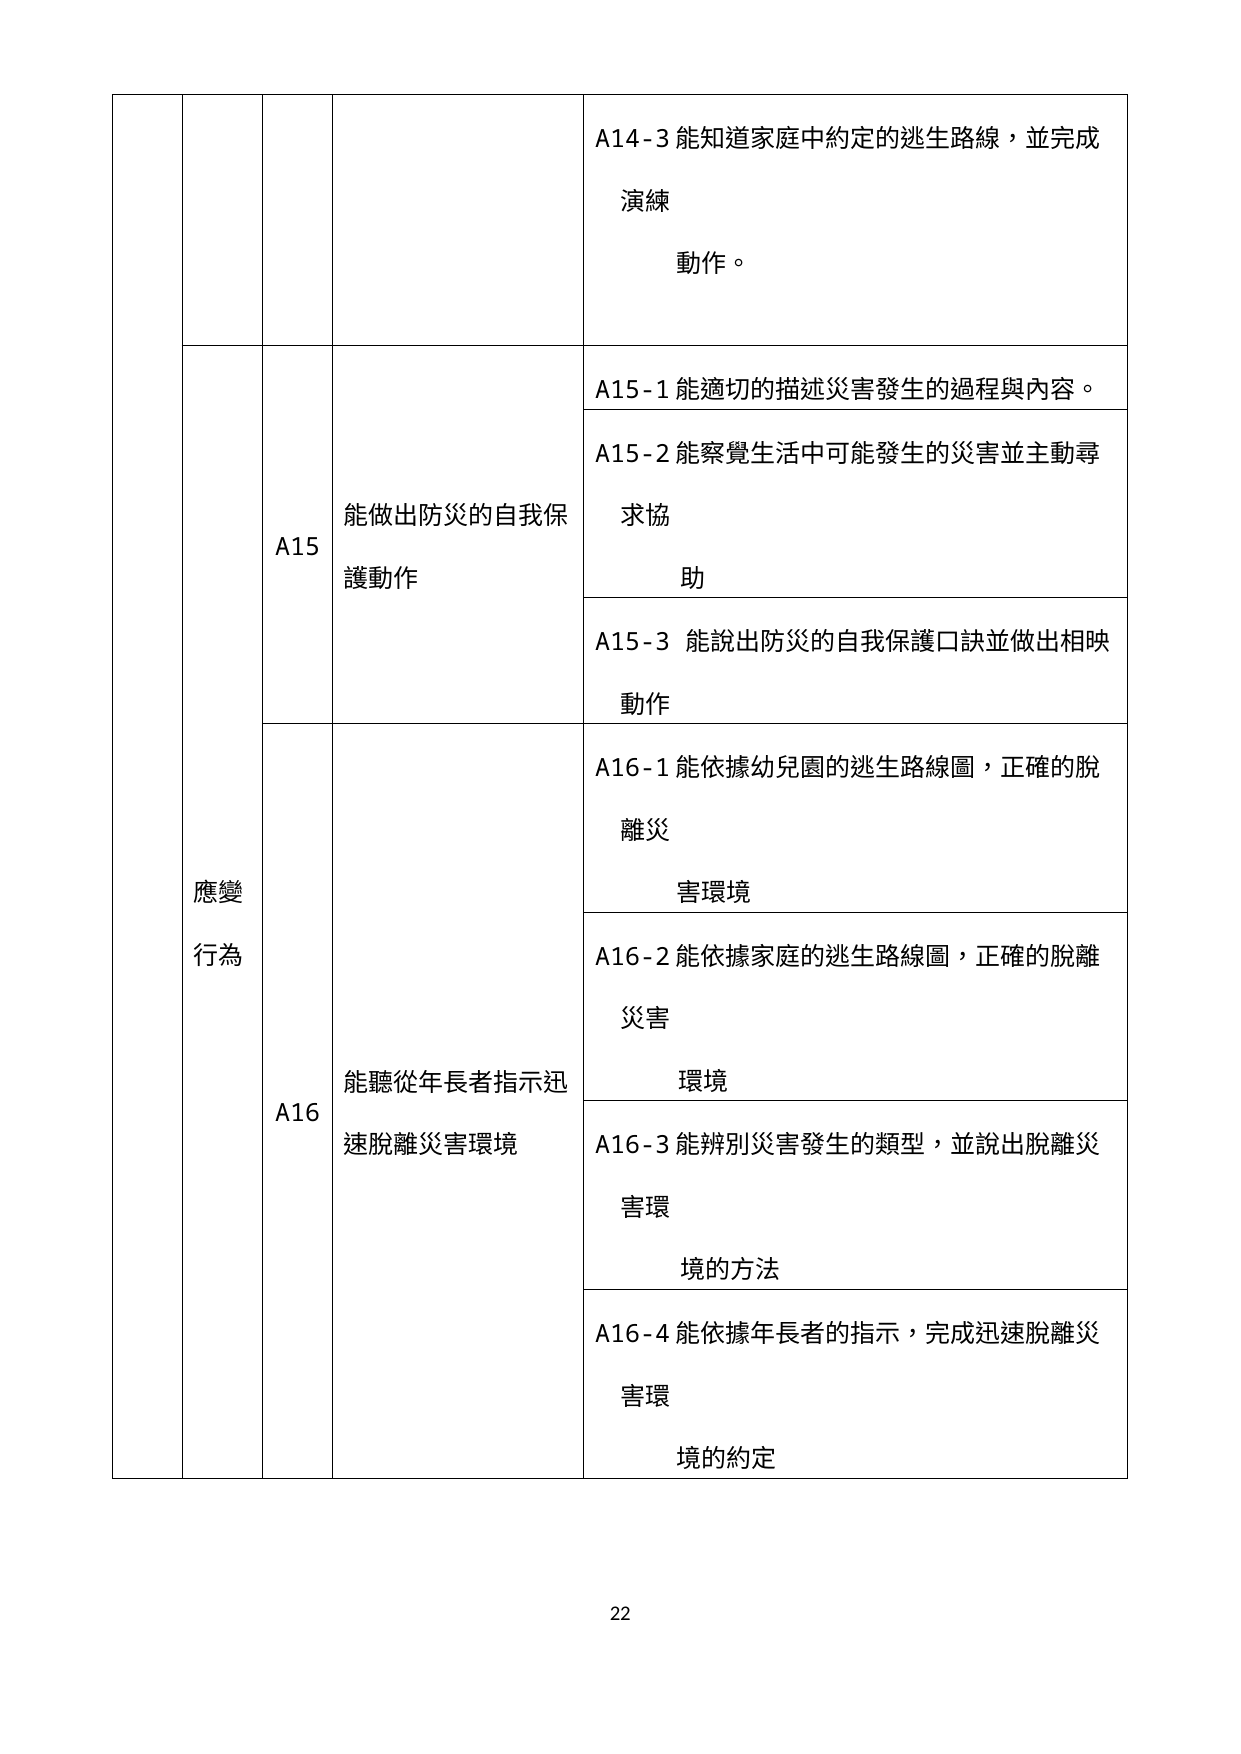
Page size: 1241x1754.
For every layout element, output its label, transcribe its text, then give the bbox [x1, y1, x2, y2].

table_cell A15-3 能說出防災的自我保護口訣並做出相映動作 [584, 598, 1127, 723]
table_cell 應變行為 [183, 346, 262, 1477]
table_cell A15 [263, 346, 332, 723]
table_cell [183, 95, 262, 345]
table_cell [333, 95, 583, 345]
table_cell 能聽從年長者指示迅速脫離災害環境 [333, 724, 583, 1477]
table_cell A16-1能依據幼兒園的逃生路線圖，正確的脫離災 害環境 [584, 724, 1127, 912]
table_cell [263, 95, 332, 345]
table_cell A15-1能適切的描述災害發生的過程與內容。 [584, 346, 1127, 409]
table_cell [113, 95, 182, 1477]
table_cell 能做出防災的自我保護動作 [333, 346, 583, 723]
table_cell A16-2能依據家庭的逃生路線圖，正確的脫離災害 環境 [584, 913, 1127, 1100]
table_cell A16-4能依據年長者的指示，完成迅速脫離災害環 境的約定 [584, 1290, 1127, 1477]
table_cell A15-2能察覺生活中可能發生的災害並主動尋求協 助 [584, 410, 1127, 597]
table_cell A16-3能辨別災害發生的類型，並說出脫離災害環 境的方法 [584, 1101, 1127, 1289]
table_cell A16 [263, 724, 332, 1477]
table_cell A14-3能知道家庭中約定的逃生路線，並完成演練 動作。 [584, 95, 1127, 345]
